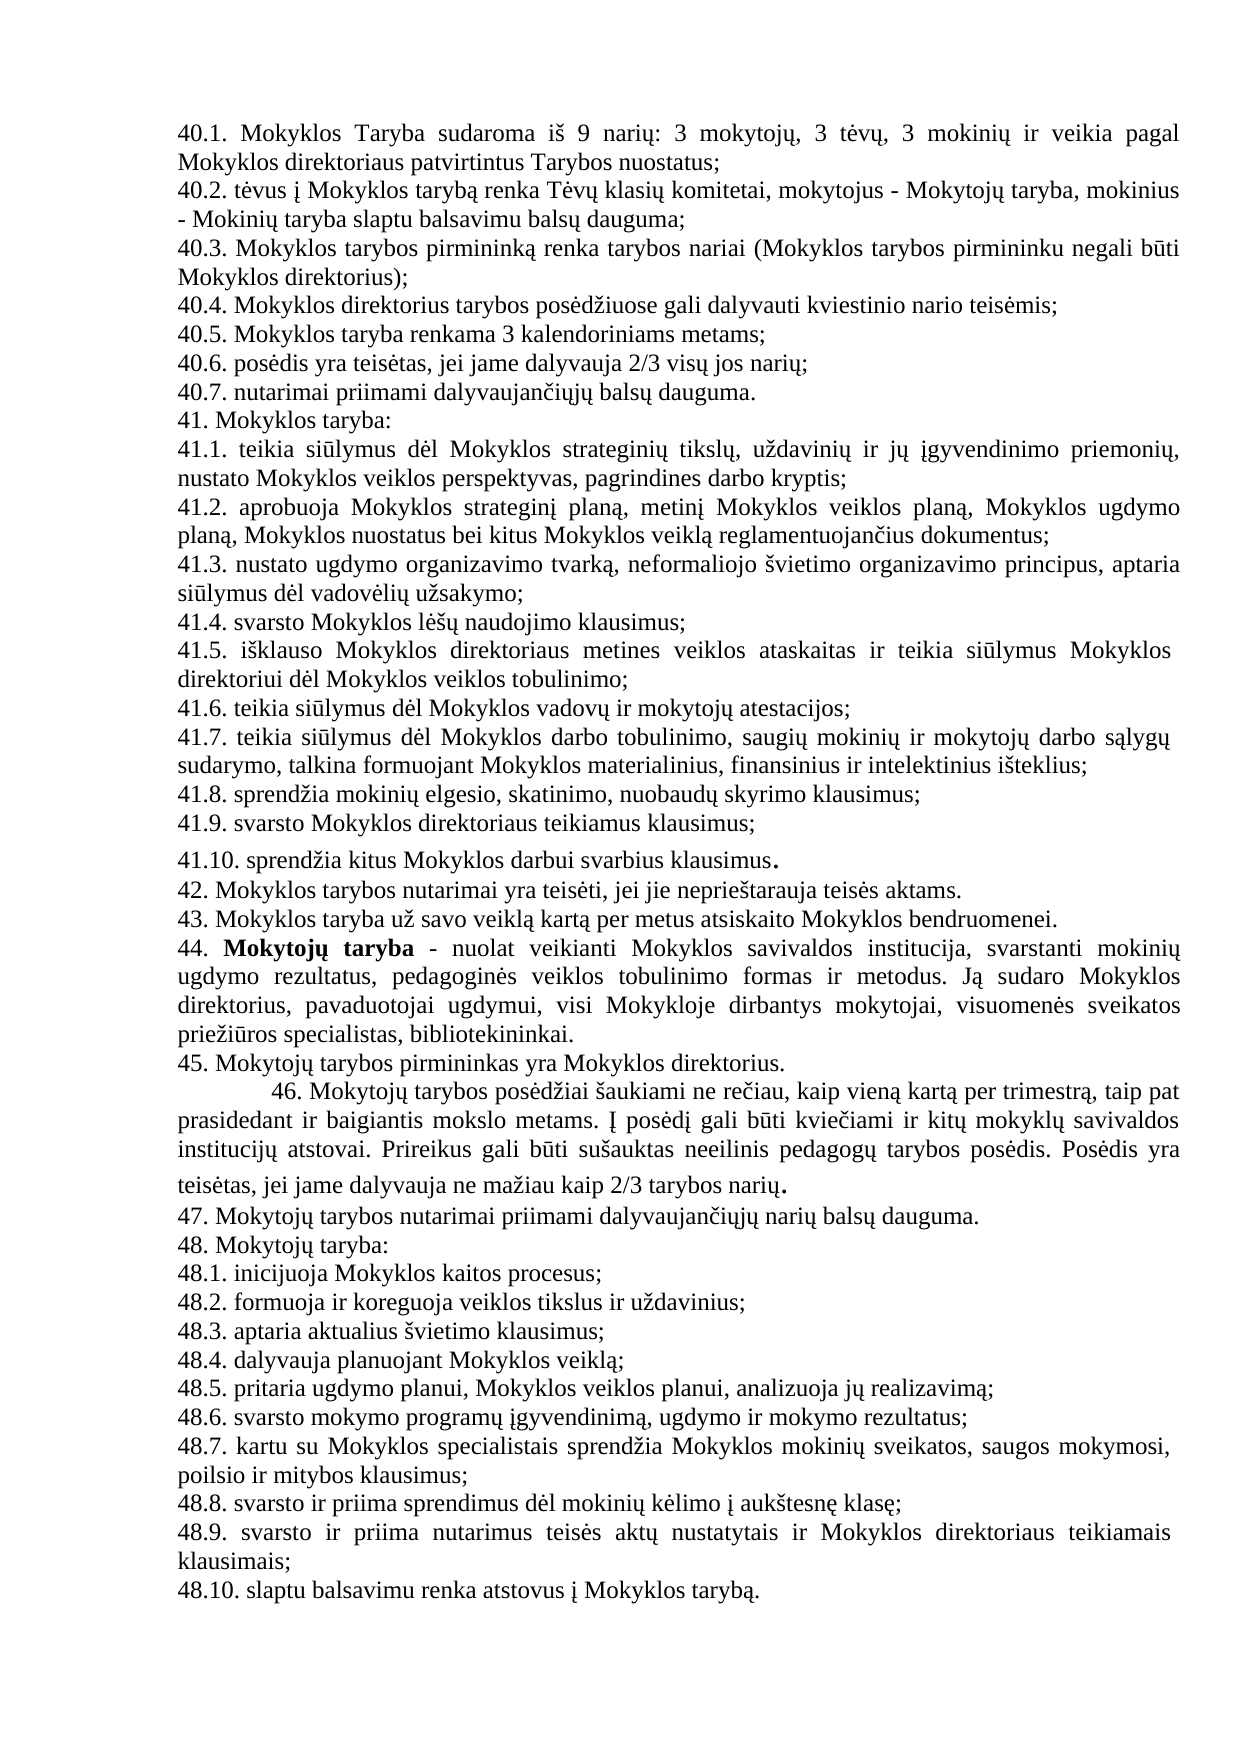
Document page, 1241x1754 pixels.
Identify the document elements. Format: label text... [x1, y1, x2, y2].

text 40.2. tėvus į Mokyklos tarybą renka Tėvų klasių komitetai, mokytojus - Mokytojų taryba, mokinius - Mokinių taryba slaptu balsavimu balsų dauguma; [177, 176, 1181, 233]
text 48.2. formuoja ir koreguoja veiklos tikslus ir uždavinius; [177, 1287, 1172, 1316]
text 40.3. Mokyklos tarybos pirmininką renka tarybos nariai (Mokyklos tarybos pirmininku negali būti Mokyklos direktorius); [177, 233, 1181, 291]
text 41. Mokyklos taryba: [177, 406, 1181, 434]
text 41.3. nustato ugdymo organizavimo tvarką, neformaliojo švietimo organizavimo principus, aptaria siūlymus dėl vadovėlių užsakymo; [177, 549, 1181, 607]
text 41.4. svarsto Mokyklos lėšų naudojimo klausimus; [177, 607, 1181, 636]
text 48.10. slaptu balsavimu renka atstovus į Mokyklos tarybą. [177, 1575, 1172, 1603]
text 41.2. aprobuoja Mokyklos strateginį planą, metinį Mokyklos veiklos planą, Mokyklos ugdymo planą, Mokyklos nuostatus bei kitus Mokyklos veiklą reglamentuojančius dokumentus; [177, 492, 1181, 549]
text 45. Mokytojų tarybos pirmininkas yra Mokyklos direktorius. [177, 1048, 1181, 1076]
text 40.1. Mokyklos Taryba sudaroma iš 9 narių: 3 mokytojų, 3 tėvų, 3 mokinių ir veikia pagal Mokyklos direktoriaus patvirtintus Tarybos nuostatus; [177, 118, 1181, 176]
text 43. Mokyklos taryba už savo veiklą kartą per metus atsiskaito Mokyklos bendruomenei. [177, 904, 1172, 933]
text 41.5. išklauso Mokyklos direktoriaus metines veiklos ataskaitas ir teikia siūlymus Mokyklos direktoriui dėl Mokyklos veiklos tobulinimo; [177, 636, 1172, 693]
text 48.7. kartu su Mokyklos specialistais sprendžia Mokyklos mokinių sveikatos, saugos mokymosi, poilsio ir mitybos klausimus; [177, 1431, 1172, 1488]
text 47. Mokytojų tarybos nutarimai priimami dalyvaujančiųjų narių balsų dauguma. [177, 1201, 1181, 1230]
text 44. Mokytojų taryba - nuolat veikianti Mokyklos savivaldos institucija, svarstanti mokinių ugdymo rezultatus, pedagoginės veiklos tobulinimo formas ir metodus. Ją sudaro Mokyklos direktorius, pavaduotojai ugdymui, visi Mokykloje dirbantys mokytojai, visuomenės sveikatos priežiūros specialistas, bibliotekininkai. [177, 933, 1181, 1048]
text 41.9. svarsto Mokyklos direktoriaus teikiamus klausimus; [177, 808, 1181, 837]
text 40.7. nutarimai priimami dalyvaujančiųjų balsų dauguma. [177, 377, 1181, 406]
text 40.6. posėdis yra teisėtas, jei jame dalyvauja 2/3 visų jos narių; [177, 348, 1181, 377]
text 48.4. dalyvauja planuojant Mokyklos veiklą; [177, 1345, 1172, 1373]
text 48.3. aptaria aktualius švietimo klausimus; [177, 1316, 1172, 1345]
text 41.8. sprendžia mokinių elgesio, skatinimo, nuobaudų skyrimo klausimus; [177, 779, 1181, 808]
text 46. Mokytojų tarybos posėdžiai šaukiami ne rečiau, kaip vieną kartą per trimestrą, taip pat prasidedant ir baigiantis mokslo metams. Į posėdį gali būti kviečiami ir kitų mokyklų savivaldos institucijų atstovai. Prireikus gali būti sušauktas neeilinis pedagogų tarybos posėdis. Posėdis yra teisėtas, jei jame dalyvauja ne mažiau kaip 2/3 tarybos narių. [177, 1076, 1181, 1201]
text 48.9. svarsto ir priima nutarimus teisės aktų nustatytais ir Mokyklos direktoriaus teikiamais klausimais; [177, 1517, 1172, 1575]
text 40.4. Mokyklos direktorius tarybos posėdžiuose gali dalyvauti kviestinio nario teisėmis; [177, 291, 1181, 319]
text 48.1. inicijuoja Mokyklos kaitos procesus; [177, 1258, 1172, 1287]
text 40.5. Mokyklos taryba renkama 3 kalendoriniams metams; [177, 319, 1181, 348]
text 48. Mokytojų taryba: [177, 1230, 1181, 1258]
text 48.8. svarsto ir priima sprendimus dėl mokinių kėlimo į aukštesnę klasę; [177, 1488, 1172, 1517]
text 41.6. teikia siūlymus dėl Mokyklos vadovų ir mokytojų atestacijos; [177, 693, 1172, 722]
text 48.6. svarsto mokymo programų įgyvendinimą, ugdymo ir mokymo rezultatus; [177, 1402, 1172, 1431]
text 42. Mokyklos tarybos nutarimai yra teisėti, jei jie neprieštarauja teisės aktams. [177, 875, 1172, 904]
text 41.7. teikia siūlymus dėl Mokyklos darbo tobulinimo, saugių mokinių ir mokytojų darbo sąlygų sudarymo, talkina formuojant Mokyklos materialinius, finansinius ir intelektinius išteklius; [177, 722, 1172, 779]
text 41.10. sprendžia kitus Mokyklos darbui svarbius klausimus. [177, 837, 1181, 875]
text 41.1. teikia siūlymus dėl Mokyklos strateginių tikslų, uždavinių ir jų įgyvendinimo priemonių, nustato Mokyklos veiklos perspektyvas, pagrindines darbo kryptis; [177, 434, 1181, 492]
text 48.5. pritaria ugdymo planui, Mokyklos veiklos planui, analizuoja jų realizavimą; [177, 1373, 1172, 1402]
